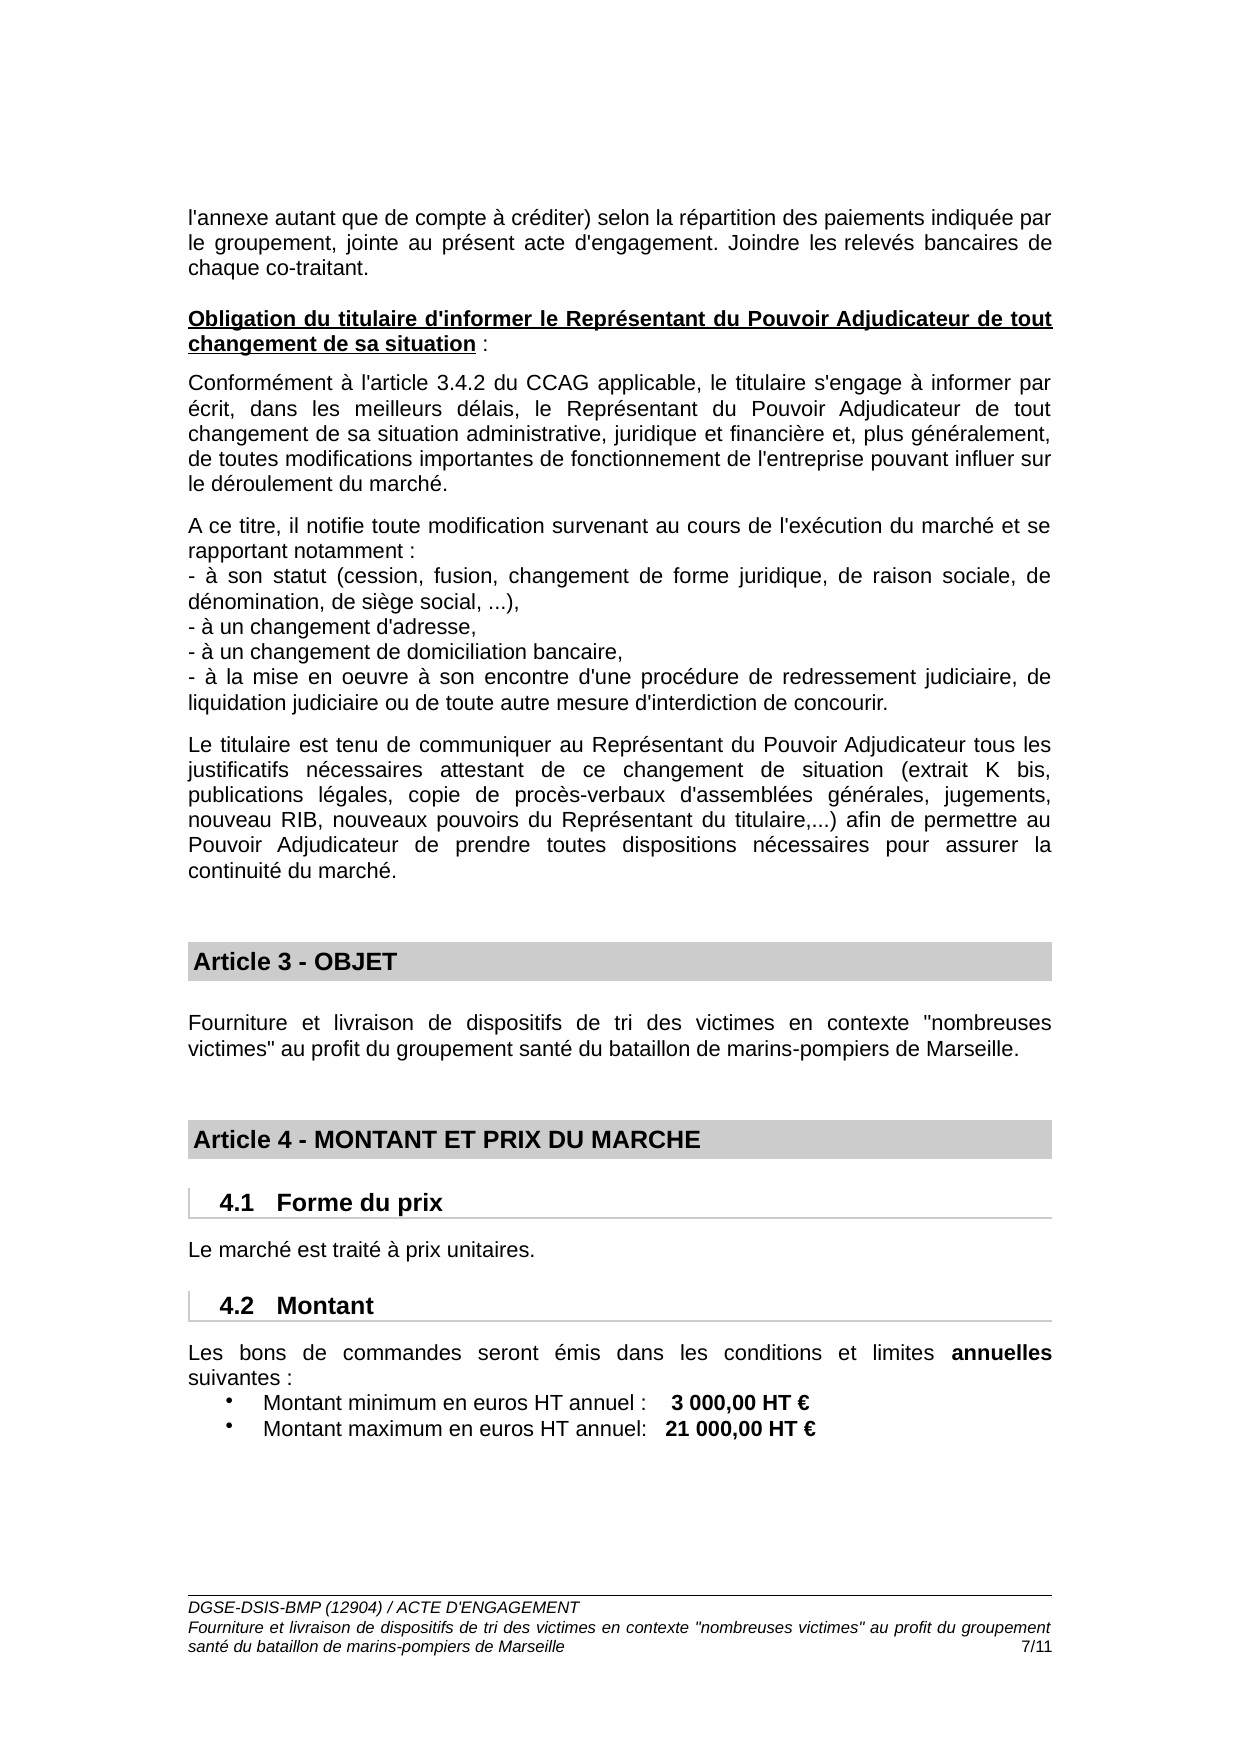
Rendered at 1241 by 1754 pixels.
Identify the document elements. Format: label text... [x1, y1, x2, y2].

text A ce titre, il notifie toute modification survenant au cours de l'exécution du marché et se rapportant notamment : [188, 513, 1052, 563]
text Les bons de commandes seront émis dans les conditions et limites annuelles suivantes : [188, 1340, 1052, 1390]
text Obligation du titulaire d'informer le Représentant du Pouvoir Adjudicateur de tout [188, 305, 1052, 327]
list Montant minimum en euros HT annuel : 3 000,00 HT € [225, 1390, 1052, 1416]
text l'annexe autant que de compte à créditer) selon la répartition des paiements indiquée par le groupement, jointe au présent acte d'engagement. Joindre les relevés bancaires de chaque co-traitant. [188, 204, 1052, 280]
subtitle Forme du prix [190, 1188, 1052, 1217]
text Le titulaire est tenu de communiquer au Représentant du Pouvoir Adjudicateur tous les justificatifs nécessaires attestant de ce changement de situation (extrait K bis, publications légales, copie de procès-verbaux d'assemblées générales, jugements, nouveau RIB, nouveaux pouvoirs du Représentant du titulaire,...) afin de permettre au Pouvoir Adjudicateur de prendre toutes dispositions nécessaires pour assurer la continuité du marché. [188, 731, 1052, 883]
subtitle OBJET [190, 944, 1050, 979]
text - à son statut (cession, fusion, changement de forme juridique, de raison sociale, de dénomination, de siège social, ...), [188, 563, 1052, 614]
text changement de sa situation : [188, 329, 1052, 356]
text - à la mise en oeuvre à son encontre d'une procédure de redressement judiciaire, de liquidation judiciaire ou de toute autre mesure d'interdiction de concourir. [188, 664, 1052, 715]
text - à un changement d'adresse, [188, 614, 1052, 639]
text - à un changement de domiciliation bancaire, [188, 639, 1052, 664]
text Fourniture et livraison de dispositifs de tri des victimes en contexte "nombreuses victimes" au profit du groupement santé du bataillon de marins-pompiers de Marseille. [188, 1010, 1052, 1061]
subtitle Montant [190, 1291, 1052, 1320]
list Montant maximum en euros HT annuel: 21 000,00 HT € [225, 1416, 1052, 1441]
text Conformément à l'article 3.4.2 du CCAG applicable, le titulaire s'engage à informer par écrit, dans les meilleurs délais, le Représentant du Pouvoir Adjudicateur de tout changement de sa situation administrative, juridique et financière et, plus généralement, de toutes modifications importantes de fonctionnement de l'entreprise pouvant influer sur le déroulement du marché. [188, 370, 1052, 496]
subtitle MONTANT ET PRIX DU MARCHE [190, 1122, 1050, 1157]
text Le marché est traité à prix unitaires. [188, 1237, 1052, 1262]
